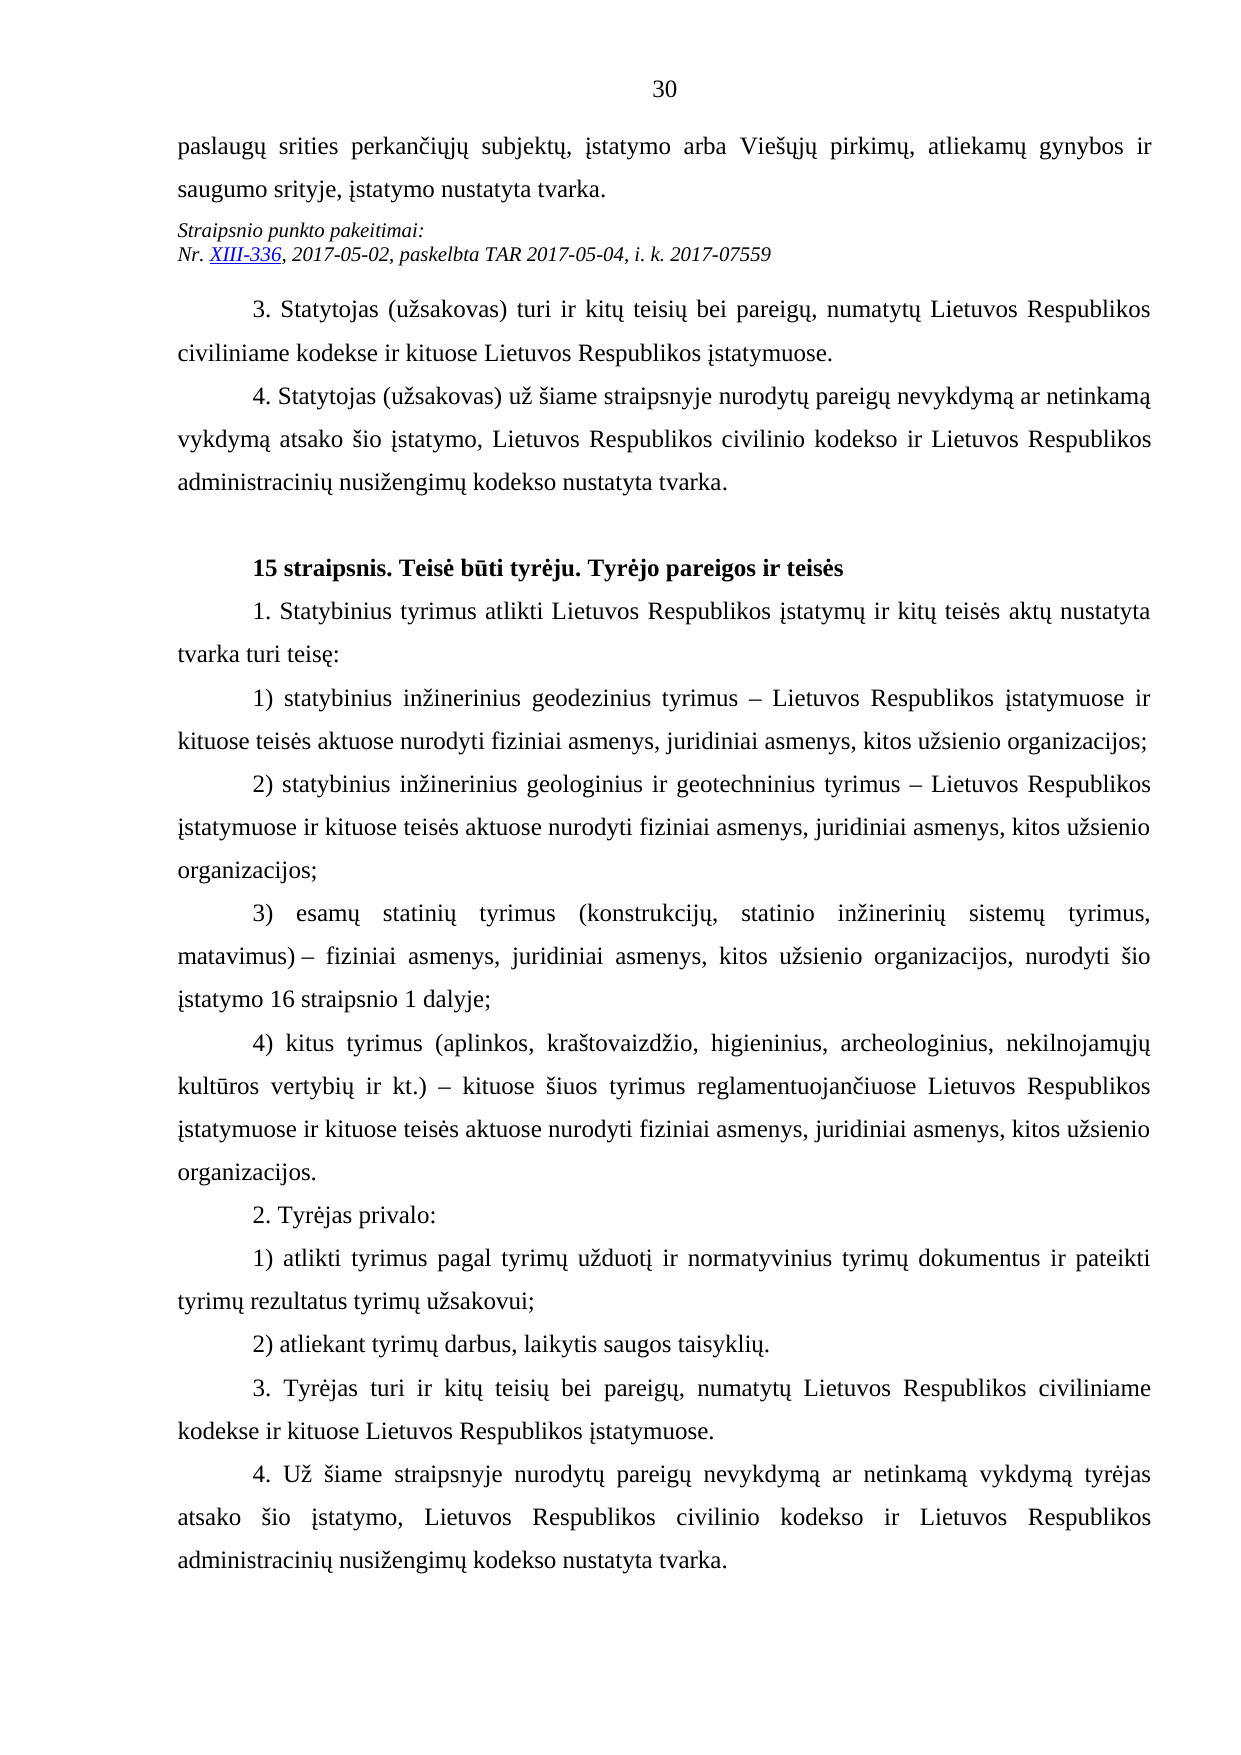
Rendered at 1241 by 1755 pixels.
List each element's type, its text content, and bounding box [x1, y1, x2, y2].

text 2) statybinius inžinerinius geologinius ir geotechninius tyrimus – Lietuvos Respublikos įstatymuose ir kituose teisės aktuose nurodyti fiziniai asmenys, juridiniai asmenys, kitos užsienio organizacijos; [177, 769, 1152, 884]
text 1) statybinius inžinerinius geodezinius tyrimus – Lietuvos Respublikos įstatymuose ir kituose teisės aktuose nurodyti fiziniai asmenys, juridiniai asmenys, kitos užsienio organizacijos; [177, 683, 1152, 754]
text 15 straipsnis. Teisė būti tyrėju. Tyrėjo pareigos ir teisės [177, 553, 1152, 582]
text 4. Statytojas (užsakovas) už šiame straipsnyje nurodytų pareigų nevykdymą ar netinkamą vykdymą atsako šio įstatymo, Lietuvos Respublikos civilinio kodekso ir Lietuvos Respublikos administracinių nusižengimų kodekso nustatyta tvarka. [177, 381, 1152, 496]
text 3) esamų statinių tyrimus (konstrukcijų, statinio inžinerinių sistemų tyrimus, matavimus) – fiziniai asmenys, juridiniai asmenys, kitos užsienio organizacijos, nurodyti šio įstatymo 16 straipsnio 1 dalyje; [177, 898, 1152, 1013]
text 3. Statytojas (užsakovas) turi ir kitų teisių bei pareigų, numatytų Lietuvos Respublikos civiliniame kodekse ir kituose Lietuvos Respublikos įstatymuose. [177, 294, 1152, 366]
text Straipsnio punkto pakeitimai: [177, 218, 1152, 242]
text paslaugų srities perkančiųjų subjektų, įstatymo arba Viešųjų pirkimų, atliekamų gynybos ir saugumo srityje, įstatymo nustatyta tvarka. [177, 131, 1152, 203]
text 4) kitus tyrimus (aplinkos, kraštovaizdžio, higieninius, archeologinius, nekilnojamųjų kultūros vertybių ir kt.) – kituose šiuos tyrimus reglamentuojančiuose Lietuvos Respublikos įstatymuose ir kituose teisės aktuose nurodyti fiziniai asmenys, juridiniai asmenys, kitos užsienio organizacijos. [177, 1028, 1152, 1186]
text Nr. XIII-336, 2017-05-02, paskelbta TAR 2017-05-04, i. k. 2017-07559 [177, 242, 1152, 266]
text 2) atliekant tyrimų darbus, laikytis saugos taisyklių. [177, 1329, 1152, 1358]
text 4. Už šiame straipsnyje nurodytų pareigų nevykdymą ar netinkamą vykdymą tyrėjas atsako šio įstatymo, Lietuvos Respublikos civilinio kodekso ir Lietuvos Respublikos administracinių nusižengimų kodekso nustatyta tvarka. [177, 1459, 1152, 1574]
text 2. Tyrėjas privalo: [177, 1200, 1152, 1229]
text 1. Statybinius tyrimus atlikti Lietuvos Respublikos įstatymų ir kitų teisės aktų nustatyta tvarka turi teisę: [177, 596, 1152, 668]
text 3. Tyrėjas turi ir kitų teisių bei pareigų, numatytų Lietuvos Respublikos civiliniame kodekse ir kituose Lietuvos Respublikos įstatymuose. [177, 1373, 1152, 1444]
text 1) atlikti tyrimus pagal tyrimų užduotį ir normatyvinius tyrimų dokumentus ir pateikti tyrimų rezultatus tyrimų užsakovui; [177, 1243, 1152, 1315]
